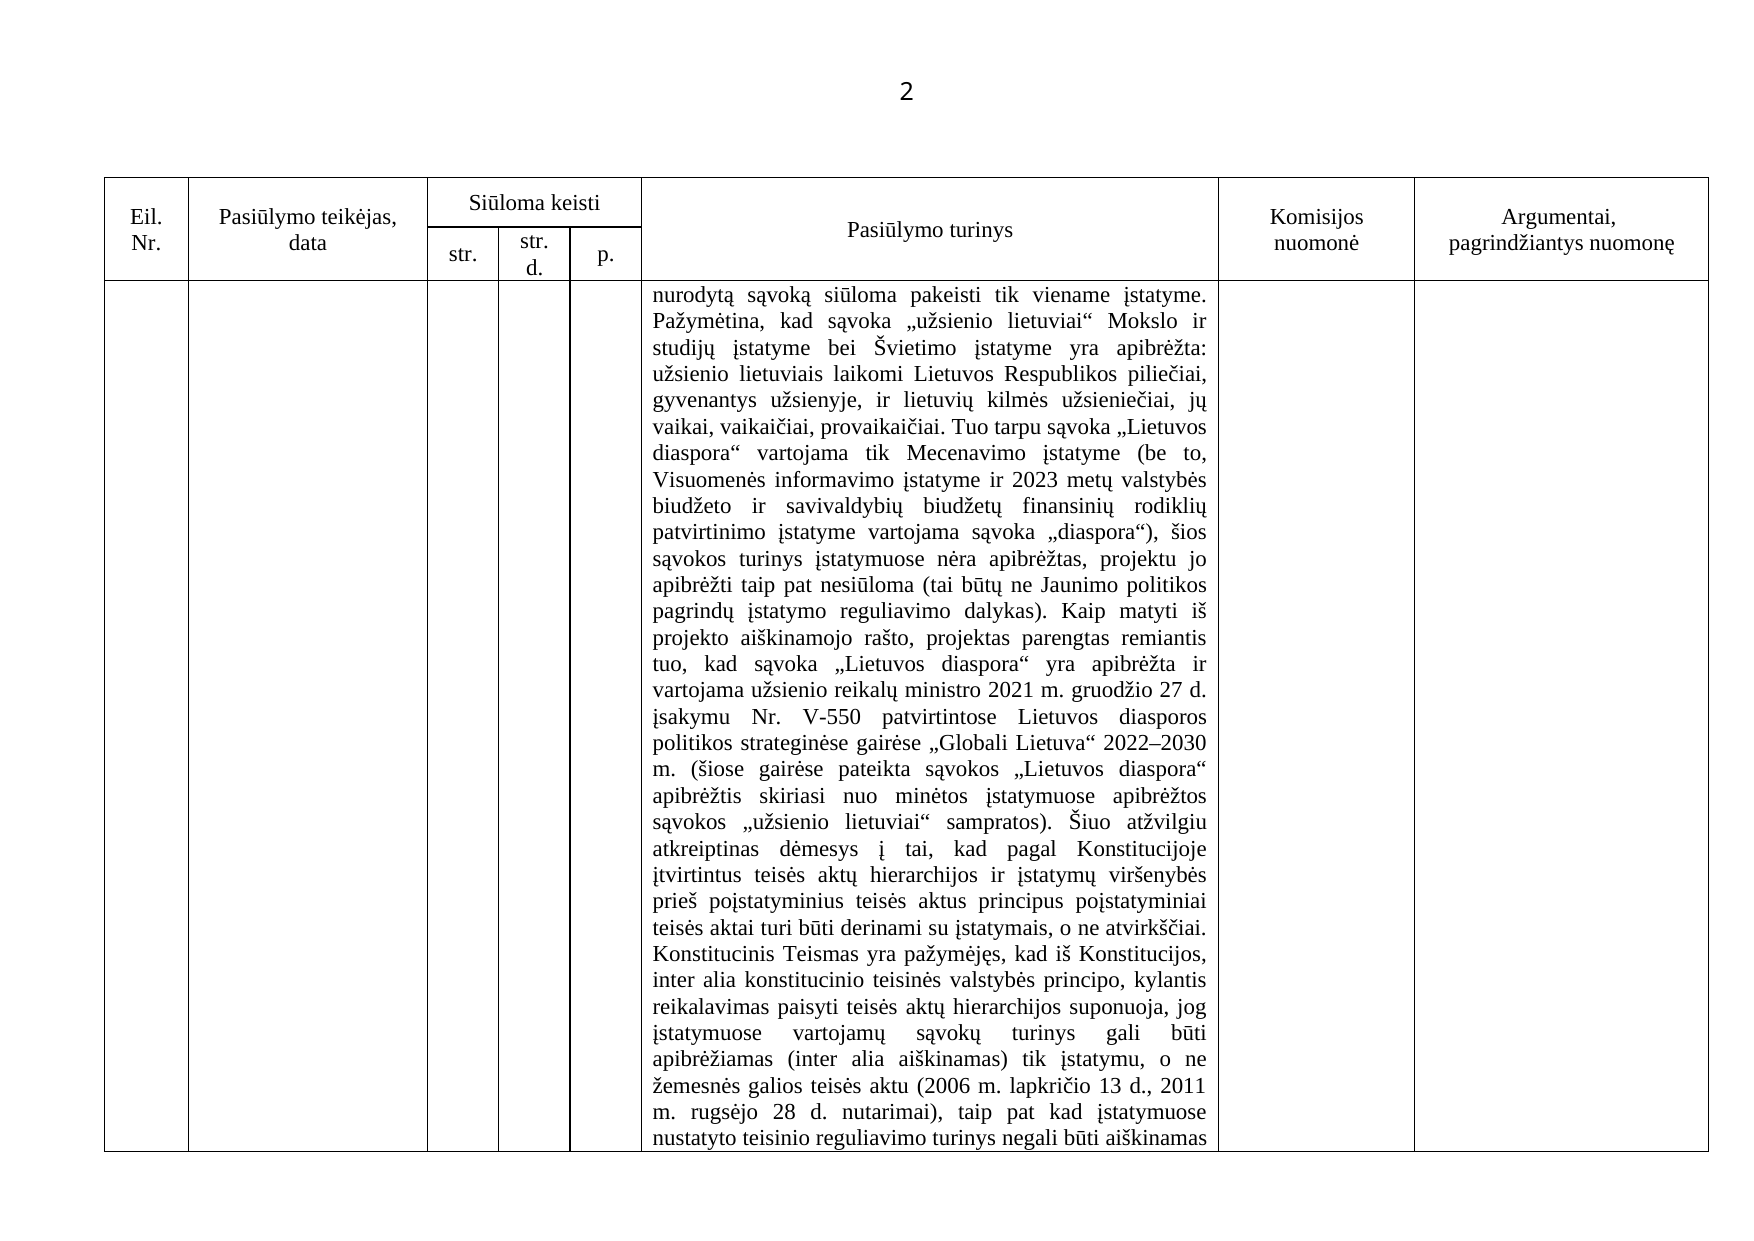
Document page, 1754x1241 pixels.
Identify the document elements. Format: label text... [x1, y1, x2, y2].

table_cell [105, 281, 188, 1151]
table_header Eil. Nr. [105, 178, 188, 280]
table_cell str. d. [499, 228, 569, 280]
table_header Siūloma keisti [428, 178, 641, 226]
table_cell [1415, 281, 1708, 1151]
table_header Pasiūlymo turinys [642, 178, 1218, 280]
table_cell [428, 281, 498, 1151]
table_header Pasiūlymo teikėjas, data [189, 178, 427, 280]
table_cell [1219, 281, 1414, 1151]
table_cell str. [428, 228, 498, 280]
table_cell nurodytą sąvoką siūloma pakeisti tik viename įstatyme. Pažymėtina, kad sąvoka „užsienio lietuviai“ Mokslo ir studijų įstatyme bei Švietimo įstatyme yra apibrėžta: užsienio lietuviais laikomi Lietuvos Respublikos piliečiai, gyvenantys užsienyje, ir lietuvių kilmės užsieniečiai, jų vaikai, vaikaičiai, provaikaičiai. Tuo tarpu sąvoka „Lietuvos diaspora“ vartojama tik Mecenavimo įstatyme (be to, Visuomenės informavimo įstatyme ir 2023 metų valstybės biudžeto ir savivaldybių biudžetų finansinių rodiklių patvirtinimo įstatyme vartojama sąvoka „diaspora“), šios sąvokos turinys įstatymuose nėra apibrėžtas, projektu jo apibrėžti taip pat nesiūloma (tai būtų ne Jaunimo politikos pagrindų įstatymo reguliavimo dalykas). Kaip matyti iš projekto aiškinamojo rašto, projektas parengtas remiantis tuo, kad sąvoka „Lietuvos diaspora“ yra apibrėžta ir vartojama užsienio reikalų ministro 2021 m. gruodžio 27 d. įsakymu Nr. V-550 patvirtintose Lietuvos diasporos politikos strateginėse gairėse „Globali Lietuva“ 2022–2030 m. (šiose gairėse pateikta sąvokos „Lietuvos diaspora“ apibrėžtis skiriasi nuo minėtos įstatymuose apibrėžtos sąvokos „užsienio lietuviai“ sampratos). Šiuo atžvilgiu atkreiptinas dėmesys į tai, kad pagal Konstitucijoje įtvirtintus teisės aktų hierarchijos ir įstatymų viršenybės prieš poįstatyminius teisės aktus principus poįstatyminiai teisės aktai turi būti derinami su įstatymais, o ne atvirkščiai. Konstitucinis Teismas yra pažymėjęs, kad iš Konstitucijos, inter alia konstitucinio teisinės valstybės principo, kylantis reikalavimas paisyti teisės aktų hierarchijos suponuoja, jog įstatymuose vartojamų sąvokų turinys gali būti apibrėžiamas (inter alia aiškinamas) tik įstatymu, o ne žemesnės galios teisės aktu (2006 m. lapkričio 13 d., 2011 m. rugsėjo 28 d. nutarimai), taip pat kad įstatymuose nustatyto teisinio reguliavimo turinys negali būti aiškinamas [642, 281, 1218, 1151]
table_cell [571, 281, 641, 1151]
table_cell p. [571, 228, 641, 280]
table_header Komisijos nuomonė [1219, 178, 1414, 280]
table_cell [499, 281, 569, 1151]
table_header Argumentai, pagrindžiantys nuomonę [1415, 178, 1708, 280]
table_cell [189, 281, 427, 1151]
